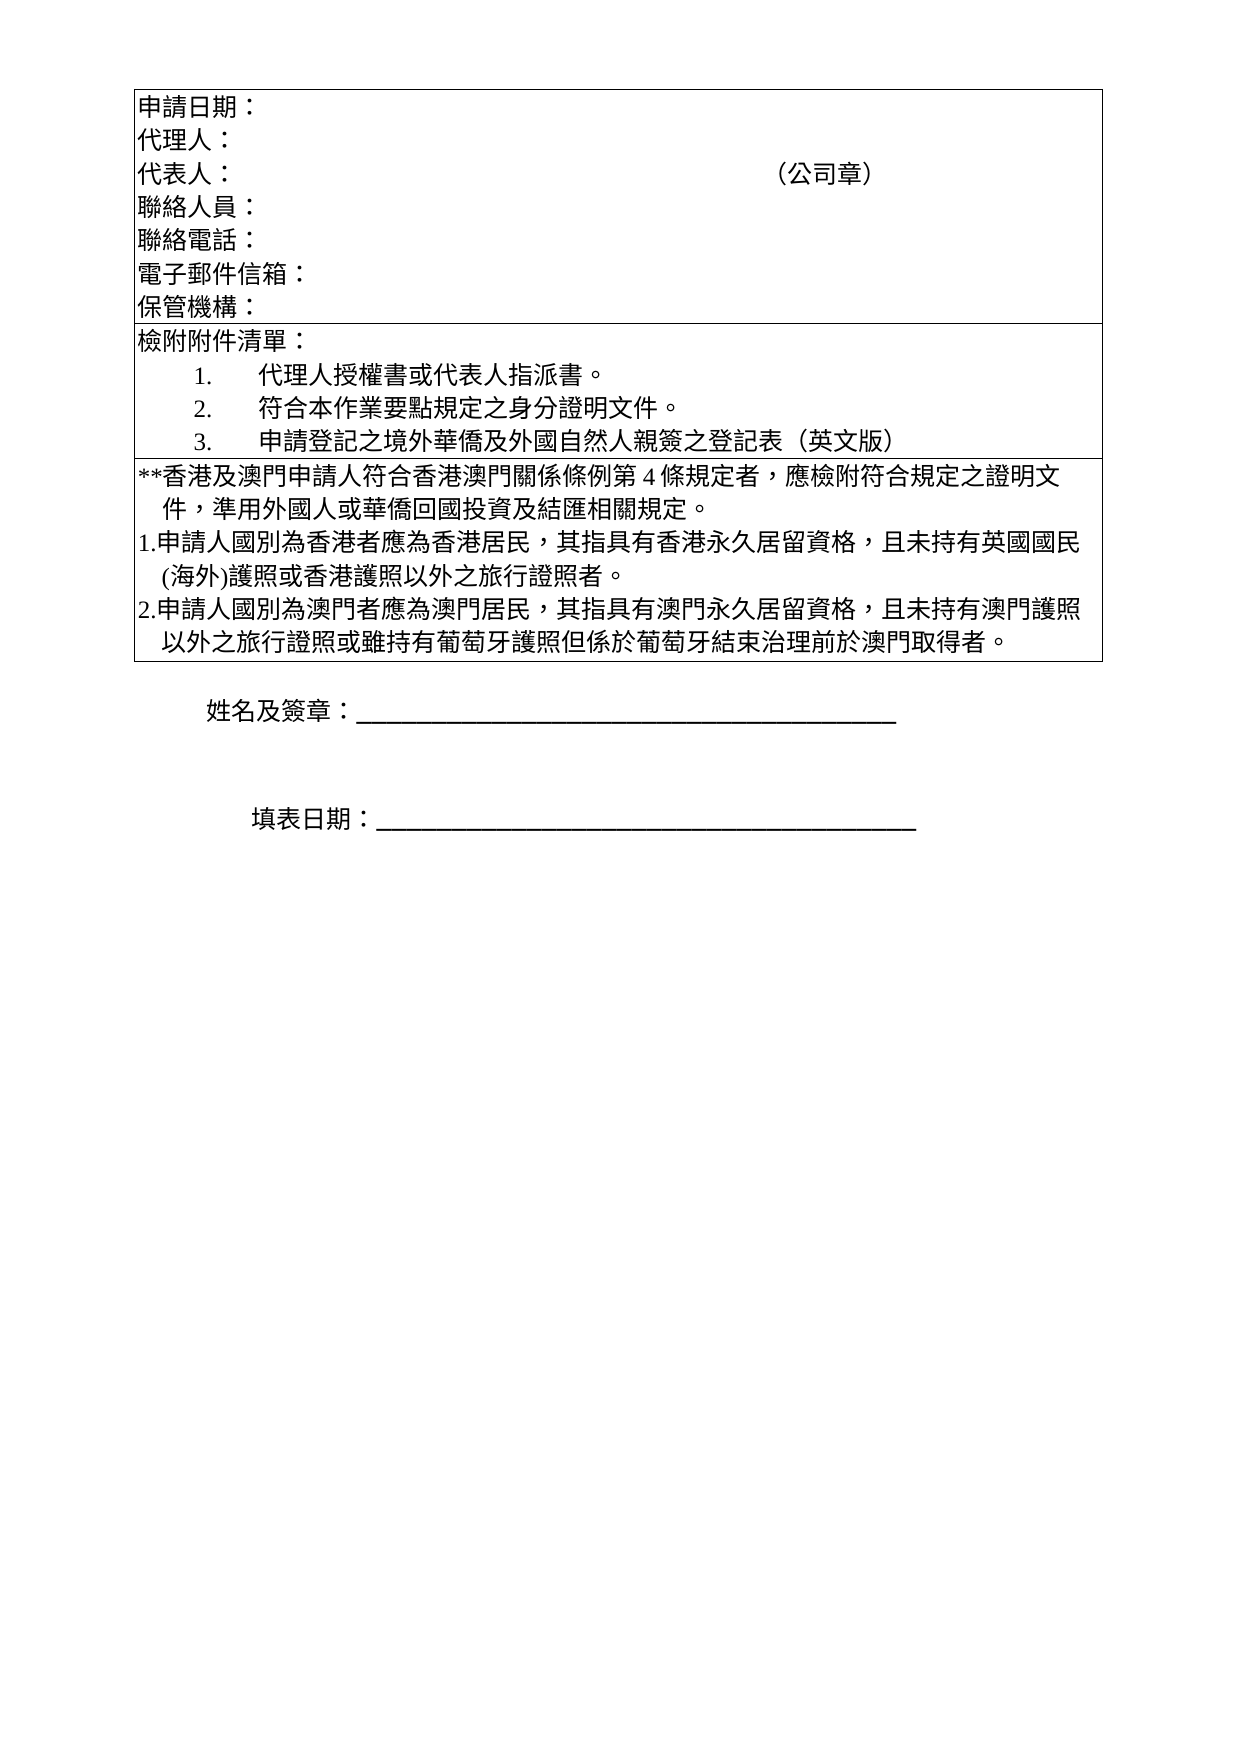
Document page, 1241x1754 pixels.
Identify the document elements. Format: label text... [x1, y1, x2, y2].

text 填表日期：____________________________________ [131, 776, 1106, 839]
table_cell **香港及澳門申請人符合香港澳門關係條例第4條規定者，應檢附符合規定之證明文件，準用外國人或華僑回國投資及結匯相關規定。 1.申請人國別為香港者應為香港居民，其指具有香港永久居留資格，且未持有英國國民(海外)護照或香港護照以外之旅行證照者。 2.申請人國別為澳門者應為澳門居民，其指具有澳門永久居留資格，且未持有澳門護照以外之旅行證照或雖持有葡萄牙護照但係於葡萄牙結束治理前於澳門取得者。 [135, 459, 1102, 661]
table_cell 申請日期： 代理人： 代表人： （公司章） 聯絡人員： 聯絡電話： 電子郵件信箱： 保管機構： [135, 90, 1102, 323]
text 姓名及簽章：____________________________________ [181, 687, 1106, 728]
table_cell 檢附附件清單： 代理人授權書或代表人指派書。 符合本作業要點規定之身分證明文件。 申請登記之境外華僑及外國自然人親簽之登記表（英文版） [135, 324, 1102, 457]
